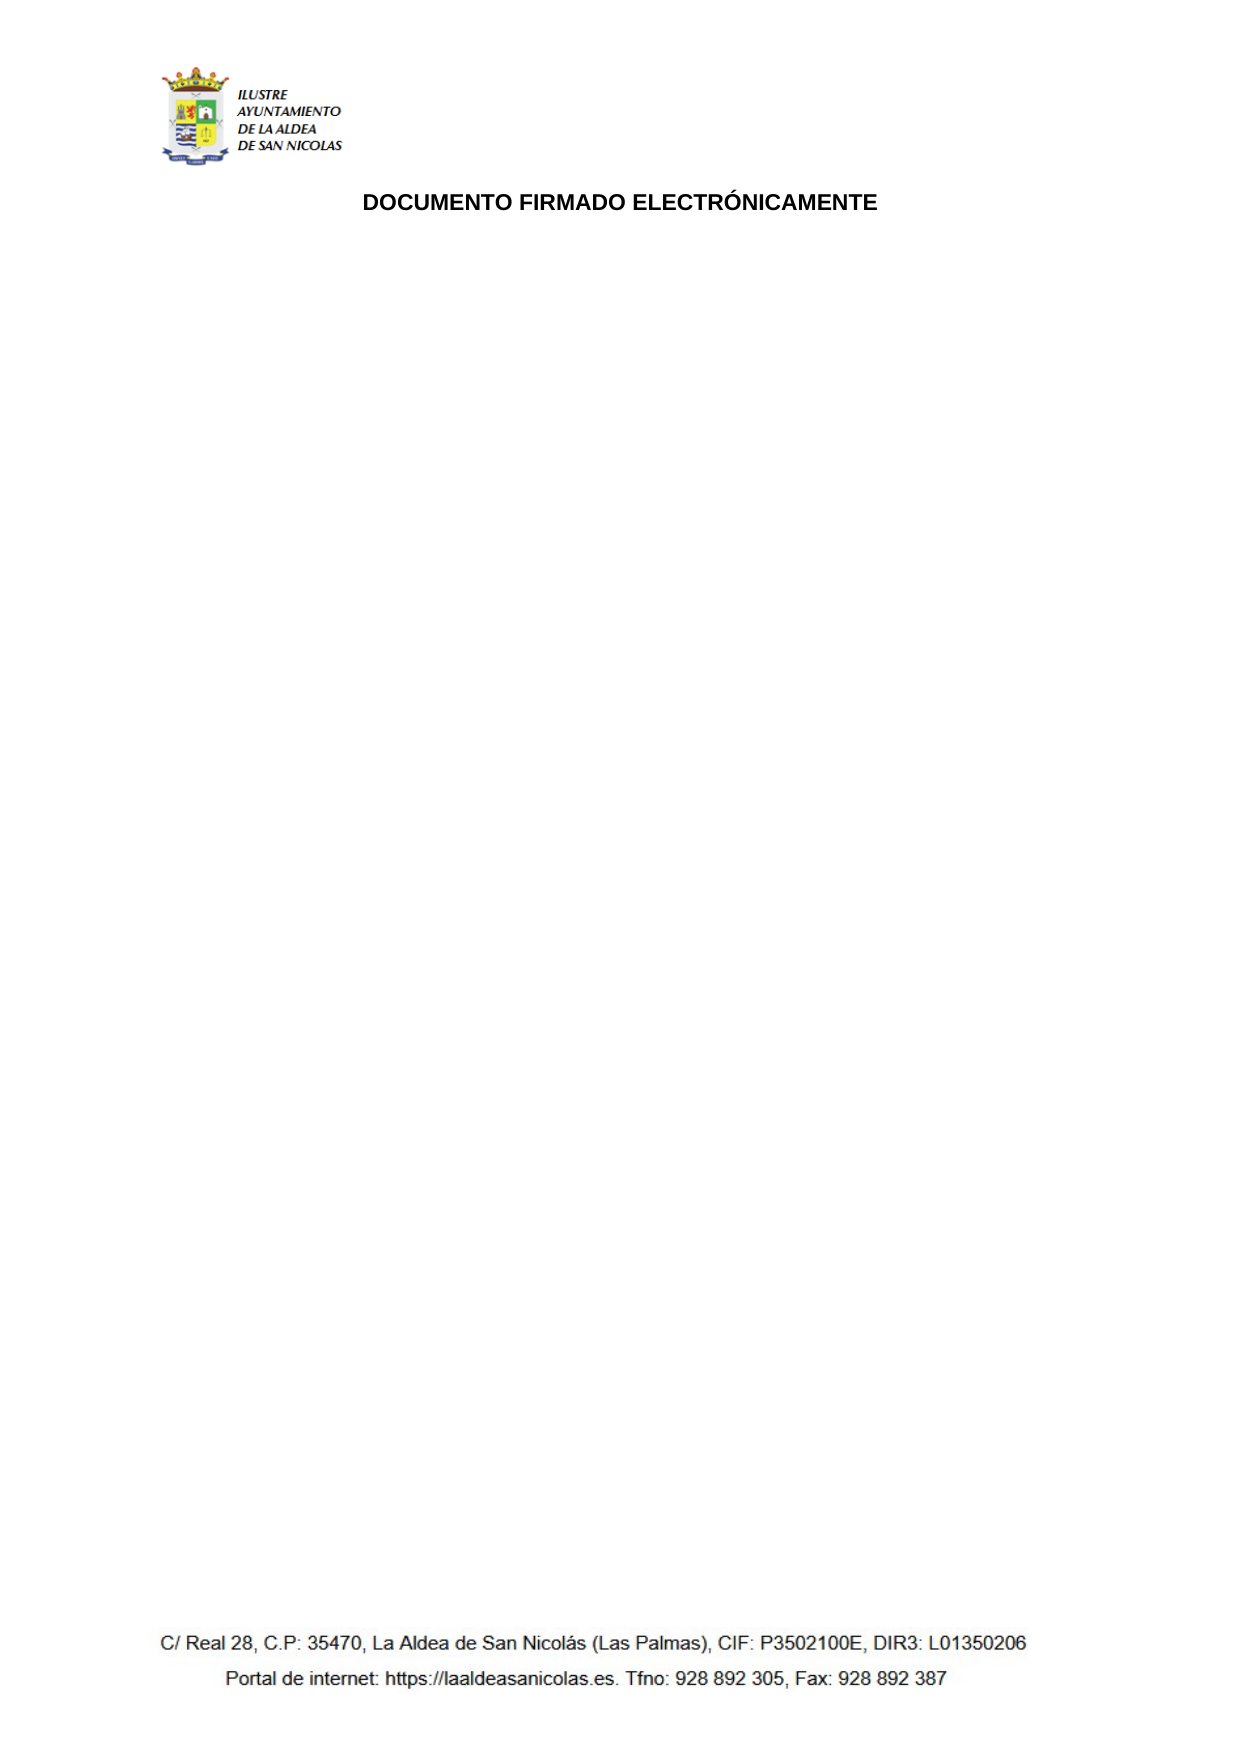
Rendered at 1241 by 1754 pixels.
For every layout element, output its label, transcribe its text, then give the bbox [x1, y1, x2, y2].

picture [148, 59, 358, 173]
text DOCUMENTO FIRMADO ELECTRÓNICAMENTE [148, 188, 1093, 215]
picture [149, 1627, 1034, 1694]
